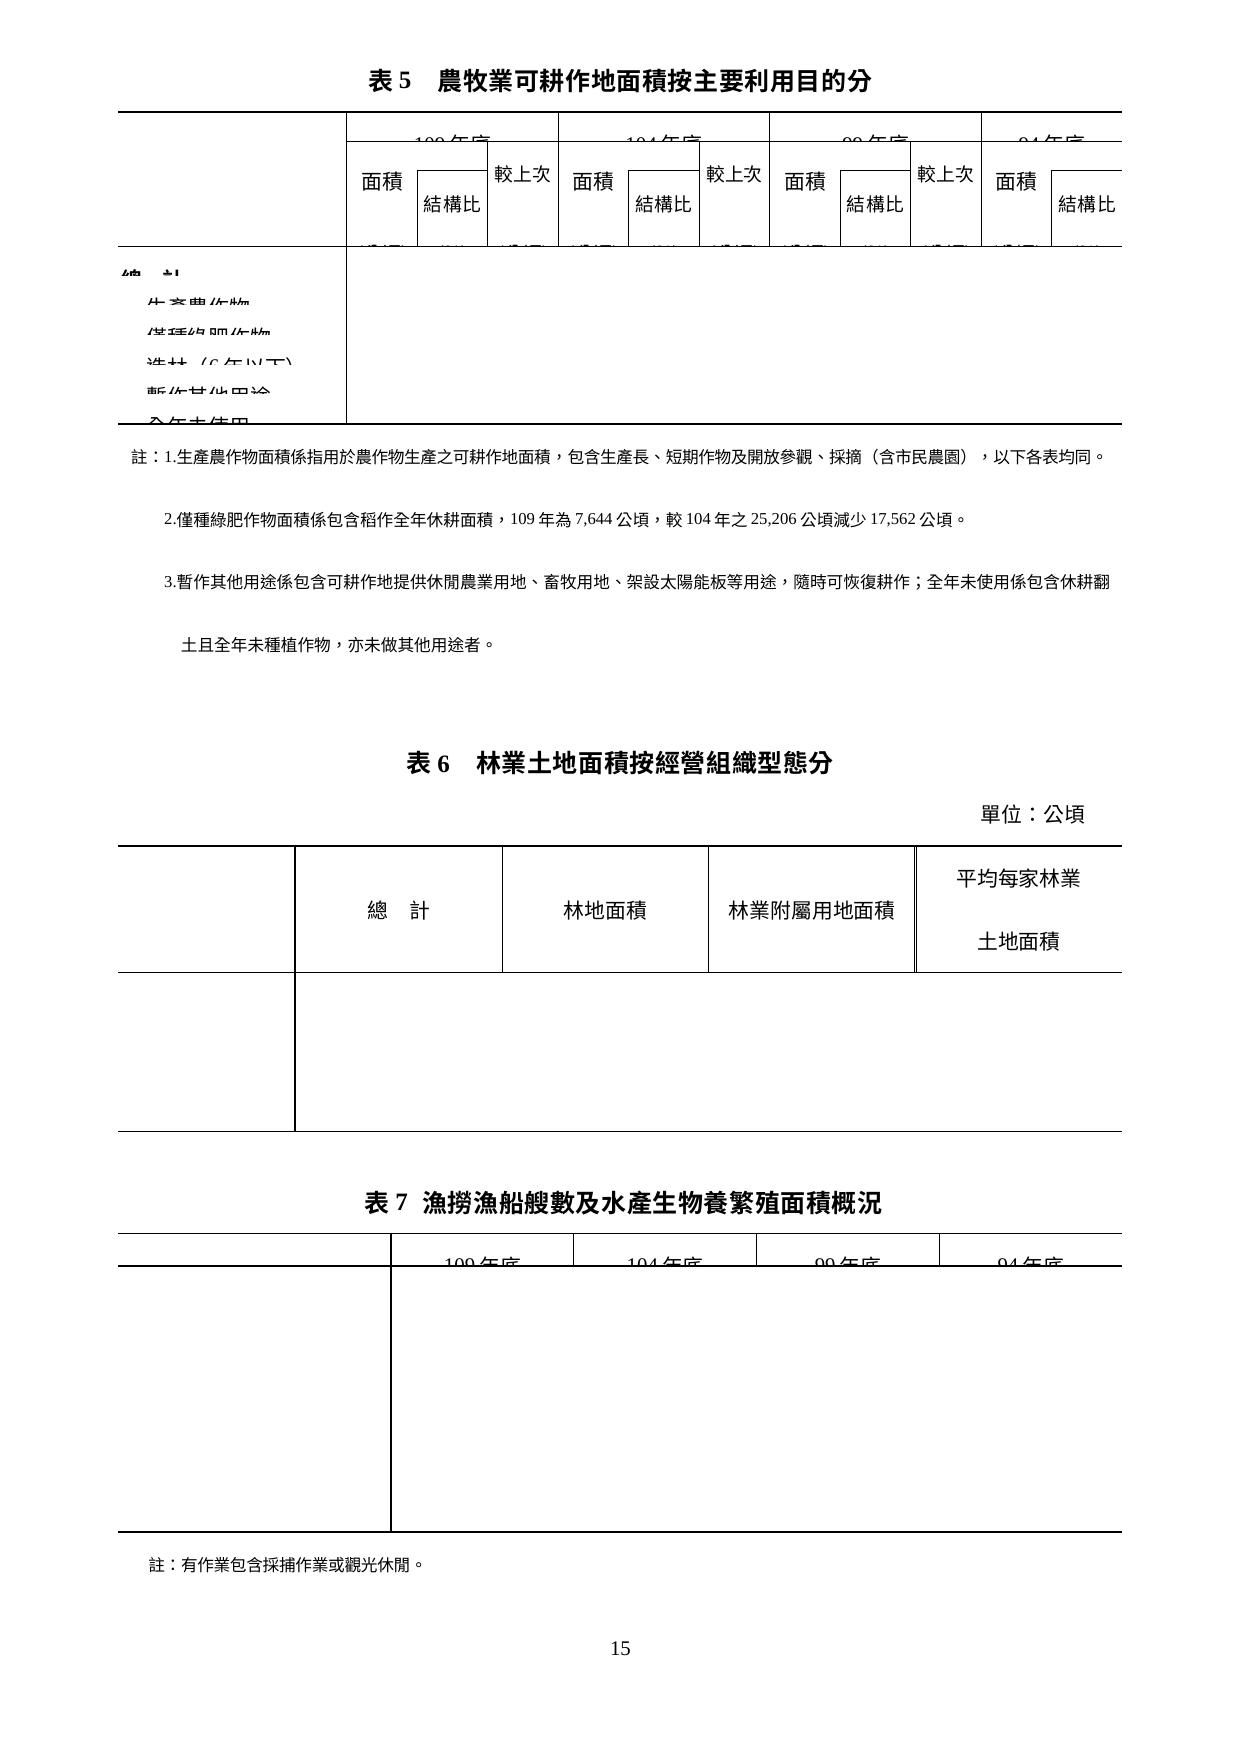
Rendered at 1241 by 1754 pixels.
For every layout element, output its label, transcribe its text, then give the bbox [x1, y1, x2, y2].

table_cell 9 016 [574, 1324, 756, 1354]
table_cell 1 785 366 [296, 1104, 502, 1131]
table_cell 水產生物養繁殖面積(公頃) [118, 1472, 390, 1502]
table_cell 10 906 [347, 305, 417, 334]
table_cell 579 196 [770, 247, 840, 275]
table_cell 850 967 [939, 1502, 1122, 1531]
table_header 109年底 [392, 1234, 573, 1265]
table_cell 16 092 [574, 1267, 756, 1294]
table_cell 911 [699, 364, 769, 394]
table_cell 126 740 [502, 1078, 709, 1104]
table_cell 較上次 普查 增減數 [488, 142, 558, 219]
table_cell 44 932 [939, 1472, 1122, 1502]
table_cell 1 743 734 [502, 973, 709, 998]
table_cell 無動力舢舨、漁筏 [118, 1354, 390, 1383]
table_cell [1052, 142, 1122, 170]
table_cell 5 796.64 [915, 1104, 1122, 1131]
table_cell 1 118 [574, 1443, 756, 1472]
table_cell 1 795 287 [502, 1025, 709, 1051]
table_cell 0.43 [840, 364, 911, 394]
table_cell 結構比 [1052, 171, 1122, 219]
table_cell 1 912 348 [296, 1051, 502, 1078]
table_header [118, 847, 294, 971]
table_header 94年底 [940, 1234, 1122, 1265]
table_cell -18 242 [911, 247, 981, 275]
subtitle 表7 漁撈漁船艘數及水產生物養繁殖面積概況 [118, 1170, 1122, 1232]
table_cell 0.77 [840, 335, 911, 364]
table_cell [840, 142, 910, 170]
table_cell 26.95 [915, 973, 1122, 998]
table_cell (公頃) [982, 219, 1051, 246]
table_cell 1 852 555 [296, 998, 502, 1024]
table_cell 104年底 [118, 1025, 294, 1051]
table_cell 16 249 [939, 1295, 1122, 1324]
table_cell 較上次 普查 增減數 [911, 142, 981, 219]
table_cell 21.55 [915, 1025, 1122, 1051]
table_cell 結構比 [841, 171, 910, 219]
table_cell 面積 [559, 142, 628, 219]
table_header 109年底 [347, 113, 558, 141]
table_cell 1 037 [756, 1443, 939, 1472]
table_cell 486 520 [558, 275, 628, 305]
text 單位：公頃 [118, 782, 1084, 845]
table_cell 38 949 [392, 1472, 573, 1502]
text 3.暫作其他用途係包含可耕作地提供休閒農業用地、畜牧用地、架設太陽能板等用途，隨時可恢復耕作；全年未使用係包含休耕翻土且全年未種植作物，亦未做其他用途者。 [131, 550, 1122, 675]
table_cell 89.26 [417, 275, 487, 305]
table_cell (公頃) [347, 219, 417, 246]
table_cell 13.31 [1052, 305, 1122, 334]
table_cell 結構比 [418, 171, 487, 219]
table_cell 241 [488, 394, 558, 423]
text 表6 林業土地面積按經營組織型態分 [118, 720, 1122, 782]
table_cell 7.61 [629, 394, 699, 423]
table_cell (公頃) [911, 219, 981, 246]
table_cell 41 724 [574, 1472, 756, 1502]
table_cell 597 438 [981, 247, 1052, 275]
table_cell 10 720 [488, 275, 558, 305]
table_cell (%) [418, 219, 487, 246]
table_cell 7.20 [840, 394, 911, 423]
table_header 94年底 [982, 113, 1122, 141]
table_cell 109年底 [118, 1051, 294, 1078]
table_cell 100.00 [629, 247, 699, 275]
table_cell -19 372 [911, 275, 981, 305]
table_cell 787 [347, 335, 417, 364]
table_cell 41 685 [770, 394, 840, 423]
table_header 104年底 [559, 113, 769, 141]
table_cell 4 776 [392, 1354, 573, 1383]
table_cell 79 540 [981, 305, 1052, 334]
table_cell 4 471 [770, 335, 840, 364]
table_cell 471 776 [981, 275, 1052, 305]
table_cell 8 934 [756, 1324, 939, 1354]
table_cell 78.97 [1052, 275, 1122, 305]
table_cell 393 421 [756, 1502, 939, 1531]
table_cell 動力漁船 [118, 1413, 390, 1442]
table_cell 44 082 [756, 1472, 939, 1502]
table_cell 1 488 [488, 364, 558, 394]
table_cell 34 116 [699, 275, 769, 305]
table_cell 林戶 [118, 1078, 294, 1104]
table_cell 0.23 [1052, 364, 1122, 394]
table_cell 1 820 959 [502, 1051, 709, 1078]
table_cell 1.60 [1052, 335, 1122, 364]
table_cell 0.74 [629, 335, 699, 364]
table_header [118, 113, 346, 246]
table_cell 35 143 [981, 394, 1052, 423]
table_cell 1 613 [392, 1443, 573, 1472]
table_cell 箱網養繁殖 (立方公尺) [118, 1502, 390, 1531]
table_cell 9 584 [981, 335, 1052, 364]
table_cell 78 164 [770, 305, 840, 334]
table_cell 497 239 [347, 275, 417, 305]
table_cell 13 169 [392, 1295, 573, 1324]
table_cell (%) [629, 219, 699, 246]
table_cell 1 328 [699, 394, 769, 423]
table_cell 91 389 [709, 1051, 915, 1078]
table_cell 1 384 [939, 1383, 1122, 1413]
table_cell -14 339 [699, 247, 769, 275]
table_cell 242 [709, 1078, 915, 1104]
table_cell 100.00 [840, 247, 911, 275]
table_cell (公頃) [700, 219, 769, 246]
text 註：1.生產農作物面積係指用於農作物生產之可耕作地面積，包含生產長、短期作物及開放參觀、採摘（含市民農園），以下各表均同。 [131, 425, 1122, 487]
table_cell 5 154 [574, 1354, 756, 1383]
table_cell 804 [574, 1413, 756, 1442]
table_cell (%) [1052, 219, 1122, 246]
text 註：有作業包含採捕作業或觀光休閒。 [148, 1533, 1109, 1595]
table_cell 100.00 [1052, 247, 1122, 275]
table_cell 13.50 [840, 305, 911, 334]
table_cell 4 871 [347, 364, 417, 394]
table_cell (公頃) [770, 219, 840, 246]
table_cell 0.14 [417, 335, 487, 364]
table_cell 17 156 [756, 1267, 939, 1294]
table_cell 14 170 [574, 1295, 756, 1324]
table_cell 無動力舢舨、漁筏 [118, 1443, 390, 1472]
table_cell 生產農作物 [118, 275, 346, 305]
table_cell 漁撈漁船(艘) [118, 1267, 390, 1294]
table_header 總 計 [296, 847, 502, 971]
table_cell -297 [699, 335, 769, 364]
table_cell 1 186 [392, 1413, 573, 1442]
table_cell (公頃) [559, 219, 628, 246]
table_cell 動力漁船 [118, 1324, 390, 1354]
table_cell -16 862 [488, 305, 558, 334]
table_cell 43 013 [558, 394, 628, 423]
table_cell 615 [756, 1413, 939, 1442]
table_cell 5.88 [1052, 394, 1122, 423]
table_cell 6 542 [911, 394, 981, 423]
table_cell 2 472 [770, 364, 840, 394]
table_cell 91 147 [709, 1104, 915, 1131]
table_header 104年底 [574, 1234, 756, 1265]
table_cell 100.00 [417, 247, 487, 275]
table_cell [629, 142, 699, 170]
table_cell 4.92 [629, 305, 699, 334]
table_cell 1.96 [417, 305, 487, 334]
table_cell 1 077 [911, 364, 981, 394]
table_cell 557 058 [347, 247, 417, 275]
table_cell (%) [841, 219, 910, 246]
table_cell 97 543 [709, 998, 915, 1024]
table_cell 面積 [347, 142, 417, 219]
table_cell 8 393 [392, 1324, 573, 1354]
table_cell -1 376 [911, 305, 981, 334]
table_cell 1 755 012 [502, 998, 709, 1024]
table_cell 78.11 [840, 275, 911, 305]
table_cell 結構比 [629, 171, 699, 219]
table_cell 0.87 [417, 364, 487, 394]
table_header 99年底 [770, 113, 981, 141]
table_cell 15 504 [756, 1295, 939, 1324]
table_cell 8 321 [939, 1324, 1122, 1354]
table_cell 1 652 [756, 1383, 939, 1413]
table_cell 0.60 [629, 364, 699, 394]
table_cell 總 計 [118, 247, 346, 275]
table_cell 暫作其他用途 [118, 364, 346, 394]
table_cell 僅種綠肥作物 [118, 305, 346, 334]
table_cell 1 843 577 [296, 973, 502, 998]
table_cell 99 843 [709, 973, 915, 998]
table_cell [417, 142, 487, 170]
table_header 99年底 [757, 1234, 939, 1265]
table_cell 造林（6年以下） [118, 335, 346, 364]
table_cell 21.34 [915, 1051, 1122, 1078]
table_header 林業附屬用地面積 [709, 847, 914, 971]
table_cell 6 570 [756, 1354, 939, 1383]
table_cell 1 694 219 [502, 1104, 709, 1131]
table_cell 1.42 [915, 1078, 1122, 1104]
text 2.僅種綠肥作物面積係包含稻作全年休耕面積，109年為7,644公頃，較104年之25,206公頃減少17,562公頃。 [131, 487, 1122, 550]
table_cell 407 976 [392, 1502, 573, 1531]
table_cell 1 884 920 [296, 1025, 502, 1051]
table_cell 564 857 [558, 247, 628, 275]
text 表5 農牧業可耕作地面積按主要利用目的分 [118, 48, 1122, 111]
table_cell 452 404 [770, 275, 840, 305]
table_cell 有作業 [118, 1295, 390, 1324]
table_cell 7.76 [417, 394, 487, 423]
table_cell -7 800 [488, 247, 558, 275]
table_cell (公頃) [488, 219, 558, 246]
table_cell -5 112 [911, 335, 981, 364]
table_cell 43 254 [347, 394, 417, 423]
table_cell 86.13 [629, 275, 699, 305]
table_cell 1 395 [981, 364, 1052, 394]
table_cell 444 [939, 1413, 1122, 1442]
table_cell -50 397 [699, 305, 769, 334]
table_cell 27 767 [558, 305, 628, 334]
table_cell 2 799 [392, 1383, 573, 1413]
table_cell 4 175 [558, 335, 628, 364]
table_cell 面積 [982, 142, 1052, 219]
table_cell 全年未使用 [118, 394, 346, 423]
table_cell 94年底 [118, 973, 294, 998]
table_cell 17 633 [939, 1267, 1122, 1294]
table_header 林地面積 [503, 847, 708, 971]
table_cell 89 632 [709, 1025, 915, 1051]
table_cell 全年未作業 [118, 1383, 390, 1413]
table_cell 126 982 [296, 1078, 502, 1104]
table_cell 林場 [118, 1104, 294, 1131]
table_cell 341 730 [574, 1502, 756, 1531]
table_cell 99年底 [118, 998, 294, 1024]
table_header 平均每家林業 土地面積 [917, 847, 1122, 971]
table_cell 1 922 [574, 1383, 756, 1413]
table_cell -3 387 [488, 335, 558, 364]
table_cell 7 928 [939, 1354, 1122, 1383]
table_cell 940 [939, 1443, 1122, 1472]
table_cell 22.24 [915, 998, 1122, 1024]
table_header [118, 1234, 390, 1265]
table_cell 15 968 [392, 1267, 573, 1294]
table_cell 3 383 [558, 364, 628, 394]
table_cell 較上次 普查 增減數 [700, 142, 769, 219]
table_cell 面積 [770, 142, 840, 219]
